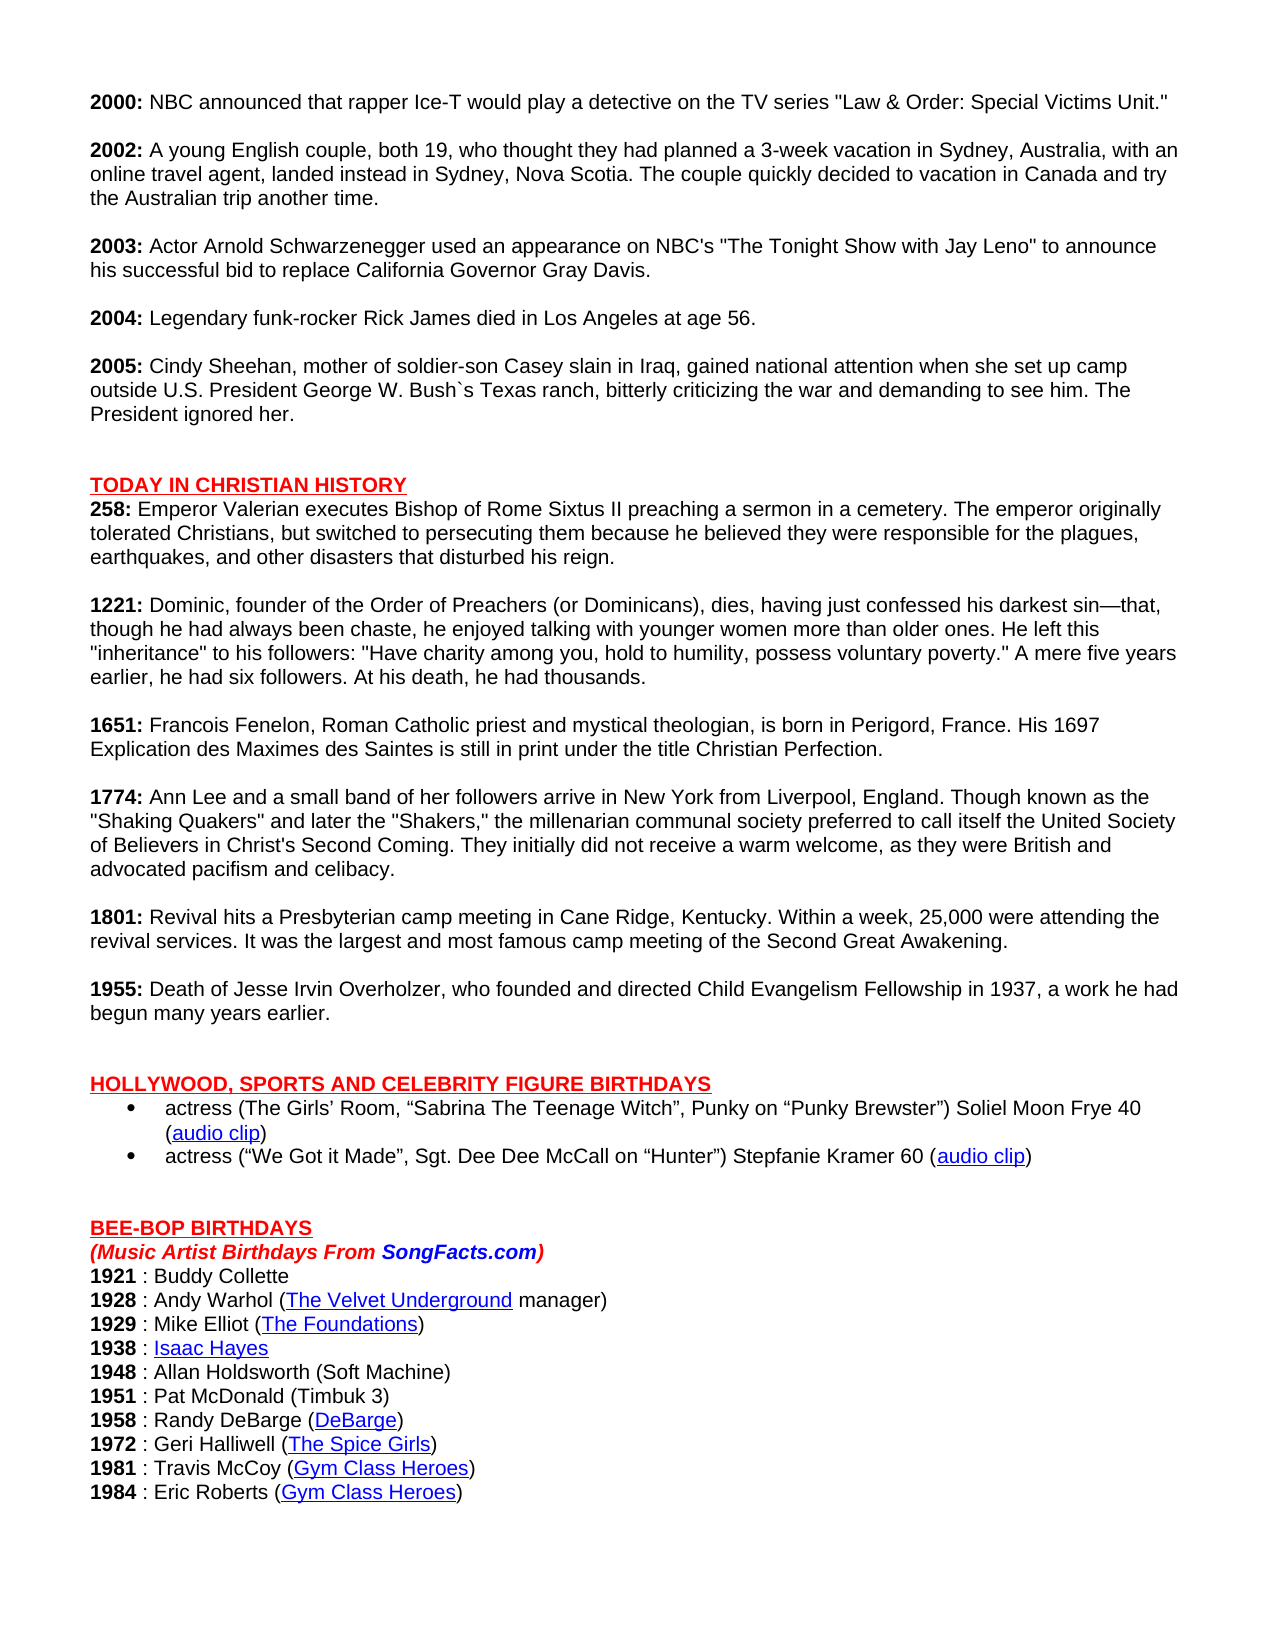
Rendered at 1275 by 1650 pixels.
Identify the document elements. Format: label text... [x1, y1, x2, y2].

text 258: Emperor Valerian executes Bishop of Rome Sixtus II preaching a sermon in a cemetery. The emperor originally tolerated Christians, but switched to persecuting them because he believed they were responsible for the plagues, earthquakes, and other disasters that disturbed his reign. [90, 497, 1185, 569]
text BEE-BOP BIRTHDAYS [90, 1216, 1185, 1240]
text 1221: Dominic, founder of the Order of Preachers (or Dominicans), dies, having just confessed his darkest sin—that, though he had always been chaste, he enjoyed talking with younger women more than older ones. He left this "inheritance" to his followers: "Have charity among you, hold to humility, possess voluntary poverty." A mere five years earlier, he had six followers. At his death, he had thousands. [90, 593, 1185, 689]
text 2003: Actor Arnold Schwarzenegger used an appearance on NBC's "The Tonight Show with Jay Leno" to announce his successful bid to replace California Governor Gray Davis. [90, 234, 1185, 282]
text 1921 : Buddy Collette [90, 1264, 1185, 1288]
text 1958 : Randy DeBarge (DeBarge) [90, 1408, 1185, 1432]
text 1774: Ann Lee and a small band of her followers arrive in New York from Liverpool, England. Though known as the "Shaking Quakers" and later the "Shakers," the millenarian communal society preferred to call itself the United Society of Believers in Christ's Second Coming. They initially did not receive a warm welcome, as they were British and advocated pacifism and celibacy. [90, 785, 1185, 881]
text HOLLYWOOD, SPORTS AND CELEBRITY FIGURE BIRTHDAYS [90, 1072, 1185, 1096]
text 2000: NBC announced that rapper Ice-T would play a detective on the TV series "Law & Order: Special Victims Unit." [90, 90, 1185, 114]
text 2002: A young English couple, both 19, who thought they had planned a 3-week vacation in Sydney, Australia, with an online travel agent, landed instead in Sydney, Nova Scotia. The couple quickly decided to vacation in Canada and try the Australian trip another time. [90, 138, 1185, 210]
text 1929 : Mike Elliot (The Foundations) [90, 1312, 1185, 1336]
text 1972 : Geri Halliwell (The Spice Girls) [90, 1432, 1185, 1456]
text 1981 : Travis McCoy (Gym Class Heroes) [90, 1456, 1185, 1480]
text (Music Artist Birthdays From SongFacts.com) [90, 1240, 1185, 1264]
text 1801: Revival hits a Presbyterian camp meeting in Cane Ridge, Kentucky. Within a week, 25,000 were attending the revival services. It was the largest and most famous camp meeting of the Second Great Awakening. [90, 904, 1185, 952]
text 1651: Francois Fenelon, Roman Catholic priest and mystical theologian, is born in Perigord, France. His 1697 Explication des Maximes des Saintes is still in print under the title Christian Perfection. [90, 713, 1185, 761]
text 1948 : Allan Holdsworth (Soft Machine) [90, 1360, 1185, 1384]
text 2004: Legendary funk-rocker Rick James died in Los Angeles at age 56. [90, 306, 1185, 329]
text 1984 : Eric Roberts (Gym Class Heroes) [90, 1480, 1185, 1504]
text TODAY IN CHRISTIAN HISTORY [90, 473, 1185, 497]
text 2005: Cindy Sheehan, mother of soldier-son Casey slain in Iraq, gained national attention when she set up camp outside U.S. President George W. Bush`s Texas ranch, bitterly criticizing the war and demanding to see him. The President ignored her. [90, 353, 1185, 425]
text 1955: Death of Jesse Irvin Overholzer, who founded and directed Child Evangelism Fellowship in 1937, a work he had begun many years earlier. [90, 976, 1185, 1024]
text 1951 : Pat McDonald (Timbuk 3) [90, 1384, 1185, 1408]
list actress (“We Got it Made”, Sgt. Dee Dee McCall on “Hunter”) Stepfanie Kramer 60 (audio clip) [127, 1144, 1185, 1168]
text 1928 : Andy Warhol (The Velvet Underground manager) [90, 1288, 1185, 1312]
text 1938 : Isaac Hayes [90, 1336, 1185, 1360]
list actress (The Girls’ Room, “Sabrina The Teenage Witch”, Punky on “Punky Brewster”) Soliel Moon Frye 40 (audio clip) [127, 1096, 1185, 1144]
